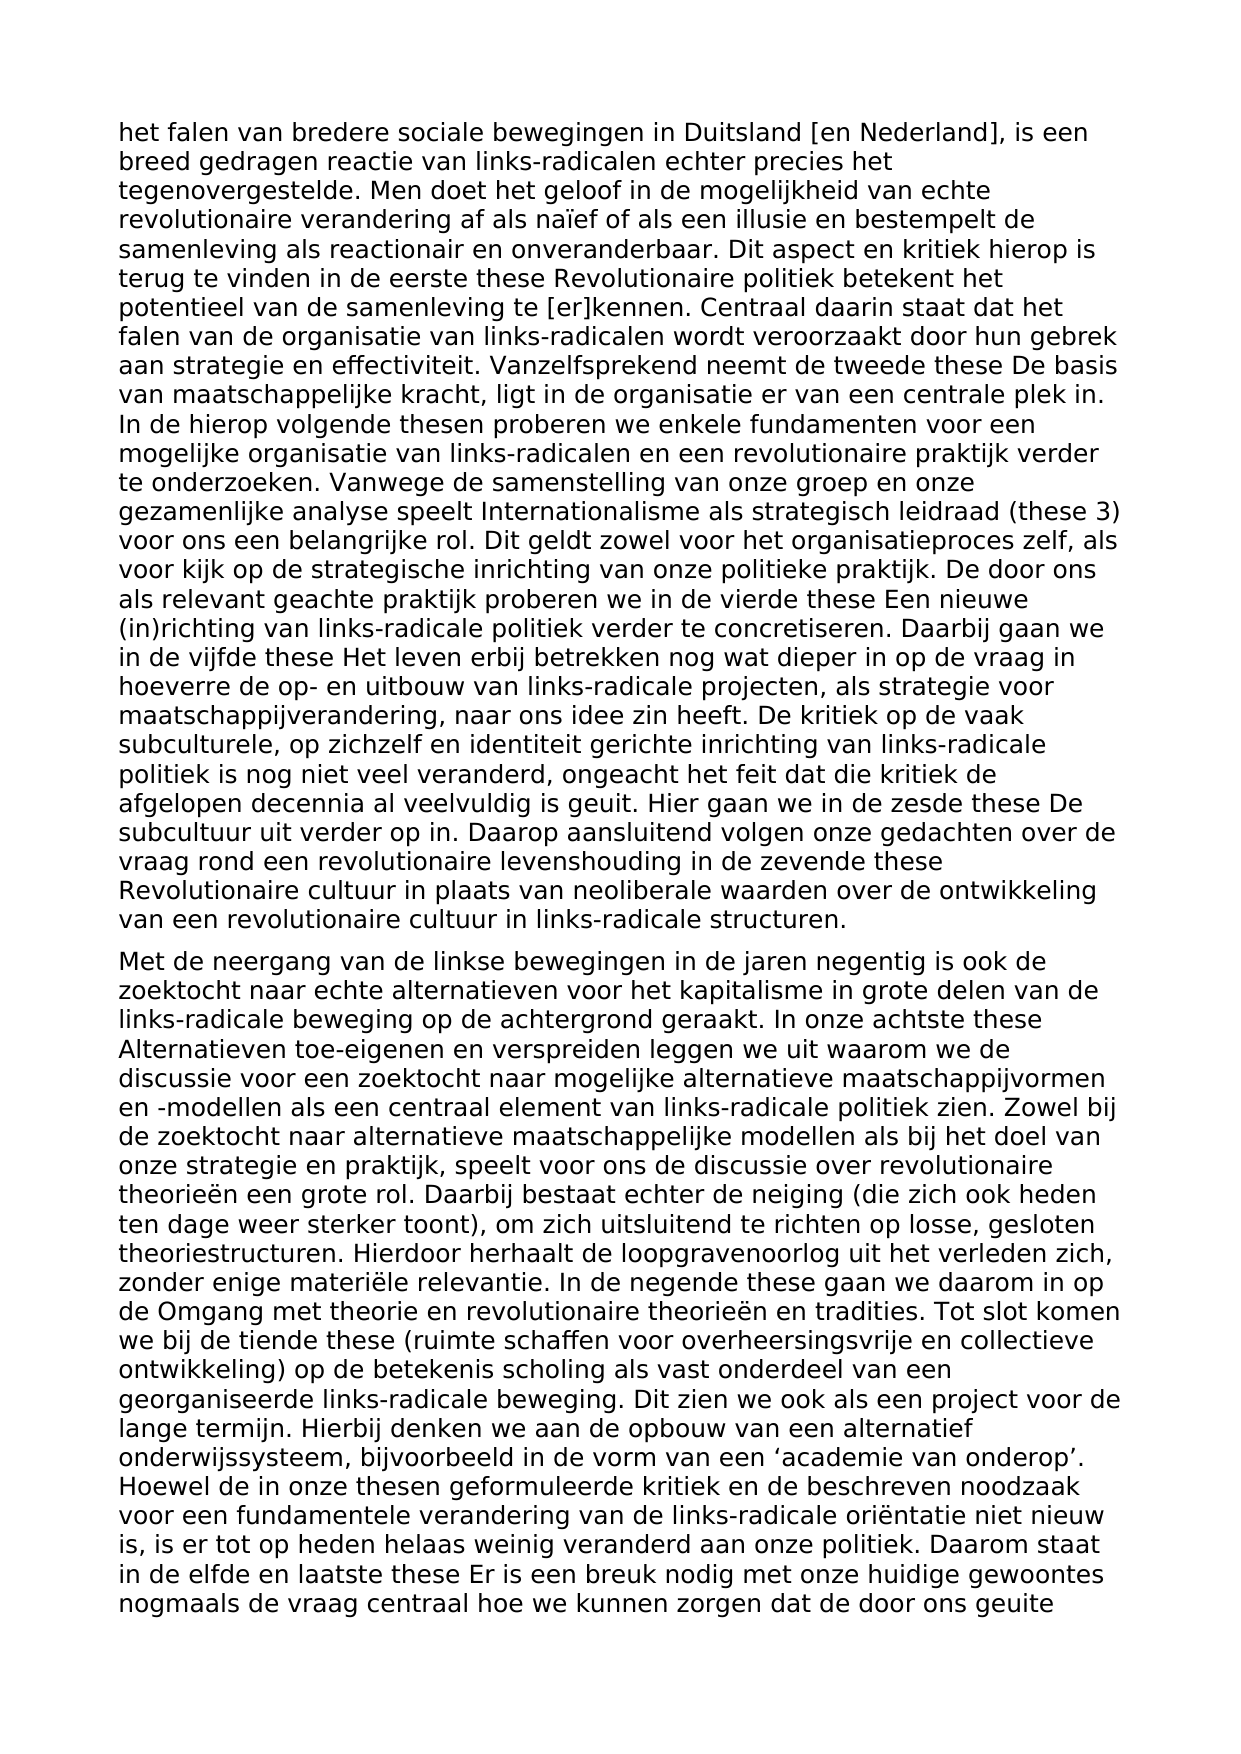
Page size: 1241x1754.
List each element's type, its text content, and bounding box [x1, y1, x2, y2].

text het falen van bredere sociale bewegingen in Duitsland [en Nederland], is een breed gedragen reactie van links-radicalen echter precies het tegenovergestelde. Men doet het geloof in de mogelijkheid van echte revolutionaire verandering af als naïef of als een illusie en bestempelt de samenleving als reactionair en onveranderbaar. Dit aspect en kritiek hierop is terug te vinden in de eerste these Revolutionaire politiek betekent het potentieel van de samenleving te [er]kennen. Centraal daarin staat dat het falen van de organisatie van links-radicalen wordt veroorzaakt door hun gebrek aan strategie en effectiviteit. Vanzelfsprekend neemt de tweede these De basis van maatschappelijke kracht, ligt in de organisatie er van een centrale plek in. In de hierop volgende thesen proberen we enkele fundamenten voor een mogelijke organisatie van links-radicalen en een revolutionaire praktijk verder te onderzoeken. Vanwege de samenstelling van onze groep en onze gezamenlijke analyse speelt Internationalisme als strategisch leidraad (these 3) voor ons een belangrijke rol. Dit geldt zowel voor het organisatieproces zelf, als voor kijk op de strategische inrichting van onze politieke praktijk. De door ons als relevant geachte praktijk proberen we in de vierde these Een nieuwe (in)richting van links-radicale politiek verder te concretiseren. Daarbij gaan we in de vijfde these Het leven erbij betrekken nog wat dieper in op de vraag in hoeverre de op- en uitbouw van links-radicale projecten, als strategie voor maatschappijverandering, naar ons idee zin heeft. De kritiek op de vaak subculturele, op zichzelf en identiteit gerichte inrichting van links-radicale politiek is nog niet veel veranderd, ongeacht het feit dat die kritiek de afgelopen decennia al veelvuldig is geuit. Hier gaan we in de zesde these De subcultuur uit verder op in. Daarop aansluitend volgen onze gedachten over de vraag rond een revolutionaire levenshouding in de zevende these Revolutionaire cultuur in plaats van neoliberale waarden over de ontwikkeling van een revolutionaire cultuur in links-radicale structuren. [118, 118, 1122, 935]
text Met de neergang van de linkse bewegingen in de jaren negentig is ook de zoektocht naar echte alternatieven voor het kapitalisme in grote delen van de links-radicale beweging op de achtergrond geraakt. In onze achtste these Alternatieven toe-eigenen en verspreiden leggen we uit waarom we de discussie voor een zoektocht naar mogelijke alternatieve maatschappijvormen en -modellen als een centraal element van links-radicale politiek zien. Zowel bij de zoektocht naar alternatieve maatschappelijke modellen als bij het doel van onze strategie en praktijk, speelt voor ons de discussie over revolutionaire theorieën een grote rol. Daarbij bestaat echter de neiging (die zich ook heden ten dage weer sterker toont), om zich uitsluitend te richten op losse, gesloten theoriestructuren. Hierdoor herhaalt de loopgravenoorlog uit het verleden zich, zonder enige materiële relevantie. In de negende these gaan we daarom in op de Omgang met theorie en revolutionaire theorieën en tradities. Tot slot komen we bij de tiende these (ruimte schaffen voor overheersingsvrije en collectieve ontwikkeling) op de betekenis scholing als vast onderdeel van een georganiseerde links-radicale beweging. Dit zien we ook als een project voor de lange termijn. Hierbij denken we aan de opbouw van een alternatief onderwijssysteem, bijvoorbeeld in de vorm van een ‘academie van onderop’. Hoewel de in onze thesen geformuleerde kritiek en de beschreven noodzaak voor een fundamentele verandering van de links-radicale oriëntatie niet nieuw is, is er tot op heden helaas weinig veranderd aan onze politiek. Daarom staat in de elfde en laatste these Er is een breuk nodig met onze huidige gewoontes nogmaals de vraag centraal hoe we kunnen zorgen dat de door ons geuite [118, 947, 1122, 1618]
